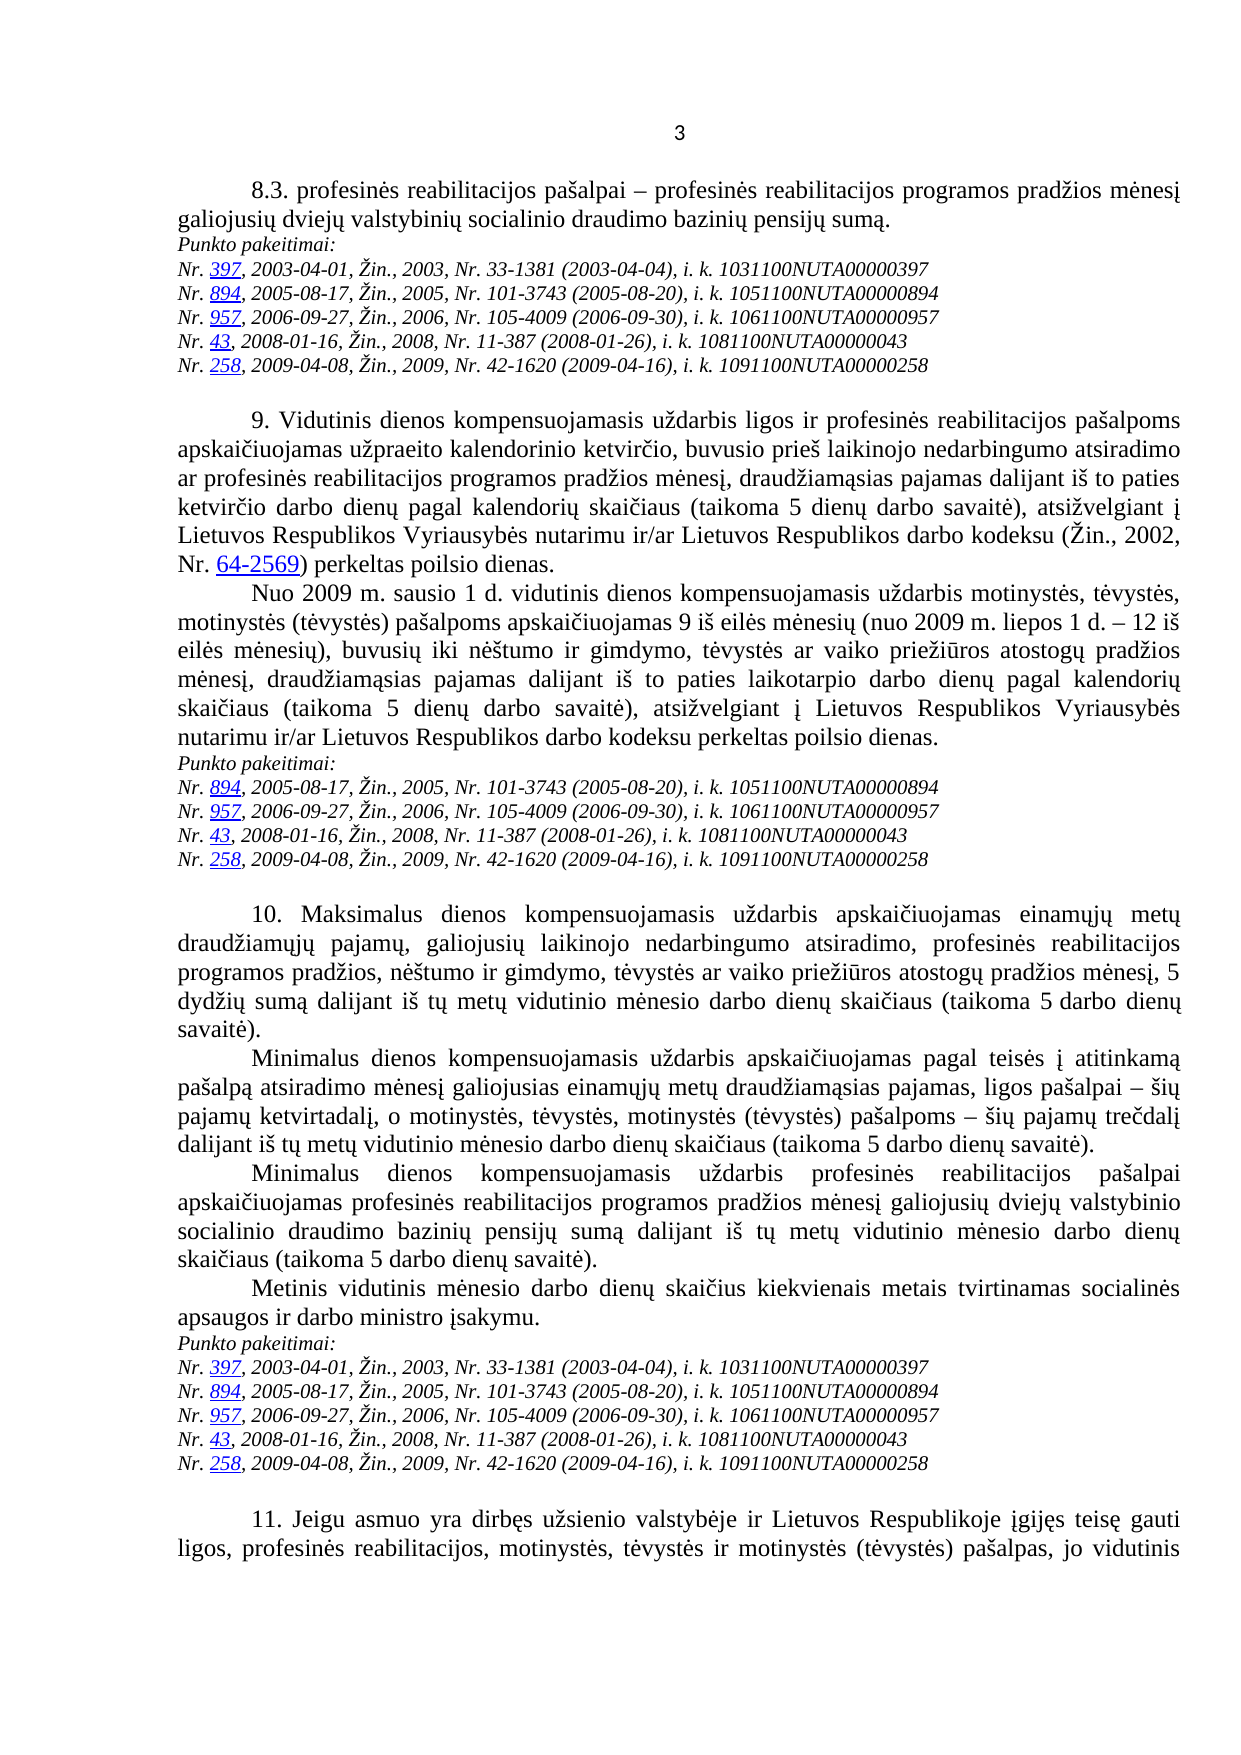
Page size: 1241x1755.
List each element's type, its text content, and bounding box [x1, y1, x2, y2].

text Punkto pakeitimai: [177, 751, 1181, 774]
text Punkto pakeitimai: [177, 232, 1181, 256]
text Nuo 2009 m. sausio 1 d. vidutinis dienos kompensuojamasis uždarbis motinystės, tėvystės, motinystės (tėvystės) pašalpoms apskaičiuojamas 9 iš eilės mėnesių (nuo 2009 m. liepos 1 d. – 12 iš eilės mėnesių), buvusių iki nėštumo ir gimdymo, tėvystės ar vaiko priežiūros atostogų pradžios mėnesį, draudžiamąsias pajamas dalijant iš to paties laikotarpio darbo dienų pagal kalendorių skaičiaus (taikoma 5 dienų darbo savaitė), atsižvelgiant į Lietuvos Respublikos Vyriausybės nutarimu ir/ar Lietuvos Respublikos darbo kodeksu perkeltas poilsio dienas. [177, 578, 1181, 751]
text Punkto pakeitimai: [177, 1331, 1181, 1355]
text Nr. 258, 2009-04-08, Žin., 2009, Nr. 42-1620 (2009-04-16), i. k. 1091100NUTA00000258 [177, 1451, 1181, 1475]
text 8.3. profesinės reabilitacijos pašalpai – profesinės reabilitacijos programos pradžios mėnesį galiojusių dviejų valstybinių socialinio draudimo bazinių pensijų sumą. [177, 175, 1181, 232]
text Nr. 43, 2008-01-16, Žin., 2008, Nr. 11-387 (2008-01-26), i. k. 1081100NUTA00000043 [177, 329, 1181, 353]
text Nr. 43, 2008-01-16, Žin., 2008, Nr. 11-387 (2008-01-26), i. k. 1081100NUTA00000043 [177, 823, 1181, 847]
text 9. Vidutinis dienos kompensuojamasis uždarbis ligos ir profesinės reabilitacijos pašalpoms apskaičiuojamas užpraeito kalendorinio ketvirčio, buvusio prieš laikinojo nedarbingumo atsiradimo ar profesinės reabilitacijos programos pradžios mėnesį, draudžiamąsias pajamas dalijant iš to paties ketvirčio darbo dienų pagal kalendorių skaičiaus (taikoma 5 dienų darbo savaitė), atsižvelgiant į Lietuvos Respublikos Vyriausybės nutarimu ir/ar Lietuvos Respublikos darbo kodeksu (Žin., 2002, Nr. 64-2569) perkeltas poilsio dienas. [177, 406, 1181, 578]
text Nr. 258, 2009-04-08, Žin., 2009, Nr. 42-1620 (2009-04-16), i. k. 1091100NUTA00000258 [177, 353, 1181, 377]
text 11. Jeigu asmuo yra dirbęs užsienio valstybėje ir Lietuvos Respublikoje įgijęs teisę gauti ligos, profesinės reabilitacijos, motinystės, tėvystės ir motinystės (tėvystės) pašalpas, jo vidutinis [177, 1504, 1181, 1561]
text Metinis vidutinis mėnesio darbo dienų skaičius kiekvienais metais tvirtinamas socialinės apsaugos ir darbo ministro įsakymu. [177, 1273, 1181, 1331]
text Nr. 957, 2006-09-27, Žin., 2006, Nr. 105-4009 (2006-09-30), i. k. 1061100NUTA00000957 [177, 1403, 1181, 1427]
text Nr. 894, 2005-08-17, Žin., 2005, Nr. 101-3743 (2005-08-20), i. k. 1051100NUTA00000894 [177, 281, 1181, 304]
text Nr. 894, 2005-08-17, Žin., 2005, Nr. 101-3743 (2005-08-20), i. k. 1051100NUTA00000894 [177, 774, 1181, 799]
text Nr. 957, 2006-09-27, Žin., 2006, Nr. 105-4009 (2006-09-30), i. k. 1061100NUTA00000957 [177, 304, 1181, 329]
text Nr. 397, 2003-04-01, Žin., 2003, Nr. 33-1381 (2003-04-04), i. k. 1031100NUTA00000397 [177, 256, 1181, 281]
text Nr. 957, 2006-09-27, Žin., 2006, Nr. 105-4009 (2006-09-30), i. k. 1061100NUTA00000957 [177, 799, 1181, 823]
text 10. Maksimalus dienos kompensuojamasis uždarbis apskaičiuojamas einamųjų metų draudžiamųjų pajamų, galiojusių laikinojo nedarbingumo atsiradimo, profesinės reabilitacijos programos pradžios, nėštumo ir gimdymo, tėvystės ar vaiko priežiūros atostogų pradžios mėnesį, 5 dydžių sumą dalijant iš tų metų vidutinio mėnesio darbo dienų skaičiaus (taikoma 5 darbo dienų savaitė). [177, 899, 1181, 1043]
text Nr. 397, 2003-04-01, Žin., 2003, Nr. 33-1381 (2003-04-04), i. k. 1031100NUTA00000397 [177, 1355, 1181, 1379]
text Nr. 894, 2005-08-17, Žin., 2005, Nr. 101-3743 (2005-08-20), i. k. 1051100NUTA00000894 [177, 1379, 1181, 1403]
text Minimalus dienos kompensuojamasis uždarbis profesinės reabilitacijos pašalpai apskaičiuojamas profesinės reabilitacijos programos pradžios mėnesį galiojusių dviejų valstybinio socialinio draudimo bazinių pensijų sumą dalijant iš tų metų vidutinio mėnesio darbo dienų skaičiaus (taikoma 5 darbo dienų savaitė). [177, 1158, 1181, 1273]
text Nr. 258, 2009-04-08, Žin., 2009, Nr. 42-1620 (2009-04-16), i. k. 1091100NUTA00000258 [177, 847, 1181, 871]
text Nr. 43, 2008-01-16, Žin., 2008, Nr. 11-387 (2008-01-26), i. k. 1081100NUTA00000043 [177, 1427, 1181, 1451]
text Minimalus dienos kompensuojamasis uždarbis apskaičiuojamas pagal teisės į atitinkamą pašalpą atsiradimo mėnesį galiojusias einamųjų metų draudžiamąsias pajamas, ligos pašalpai – šių pajamų ketvirtadalį, o motinystės, tėvystės, motinystės (tėvystės) pašalpoms – šių pajamų trečdalį dalijant iš tų metų vidutinio mėnesio darbo dienų skaičiaus (taikoma 5 darbo dienų savaitė). [177, 1043, 1181, 1158]
